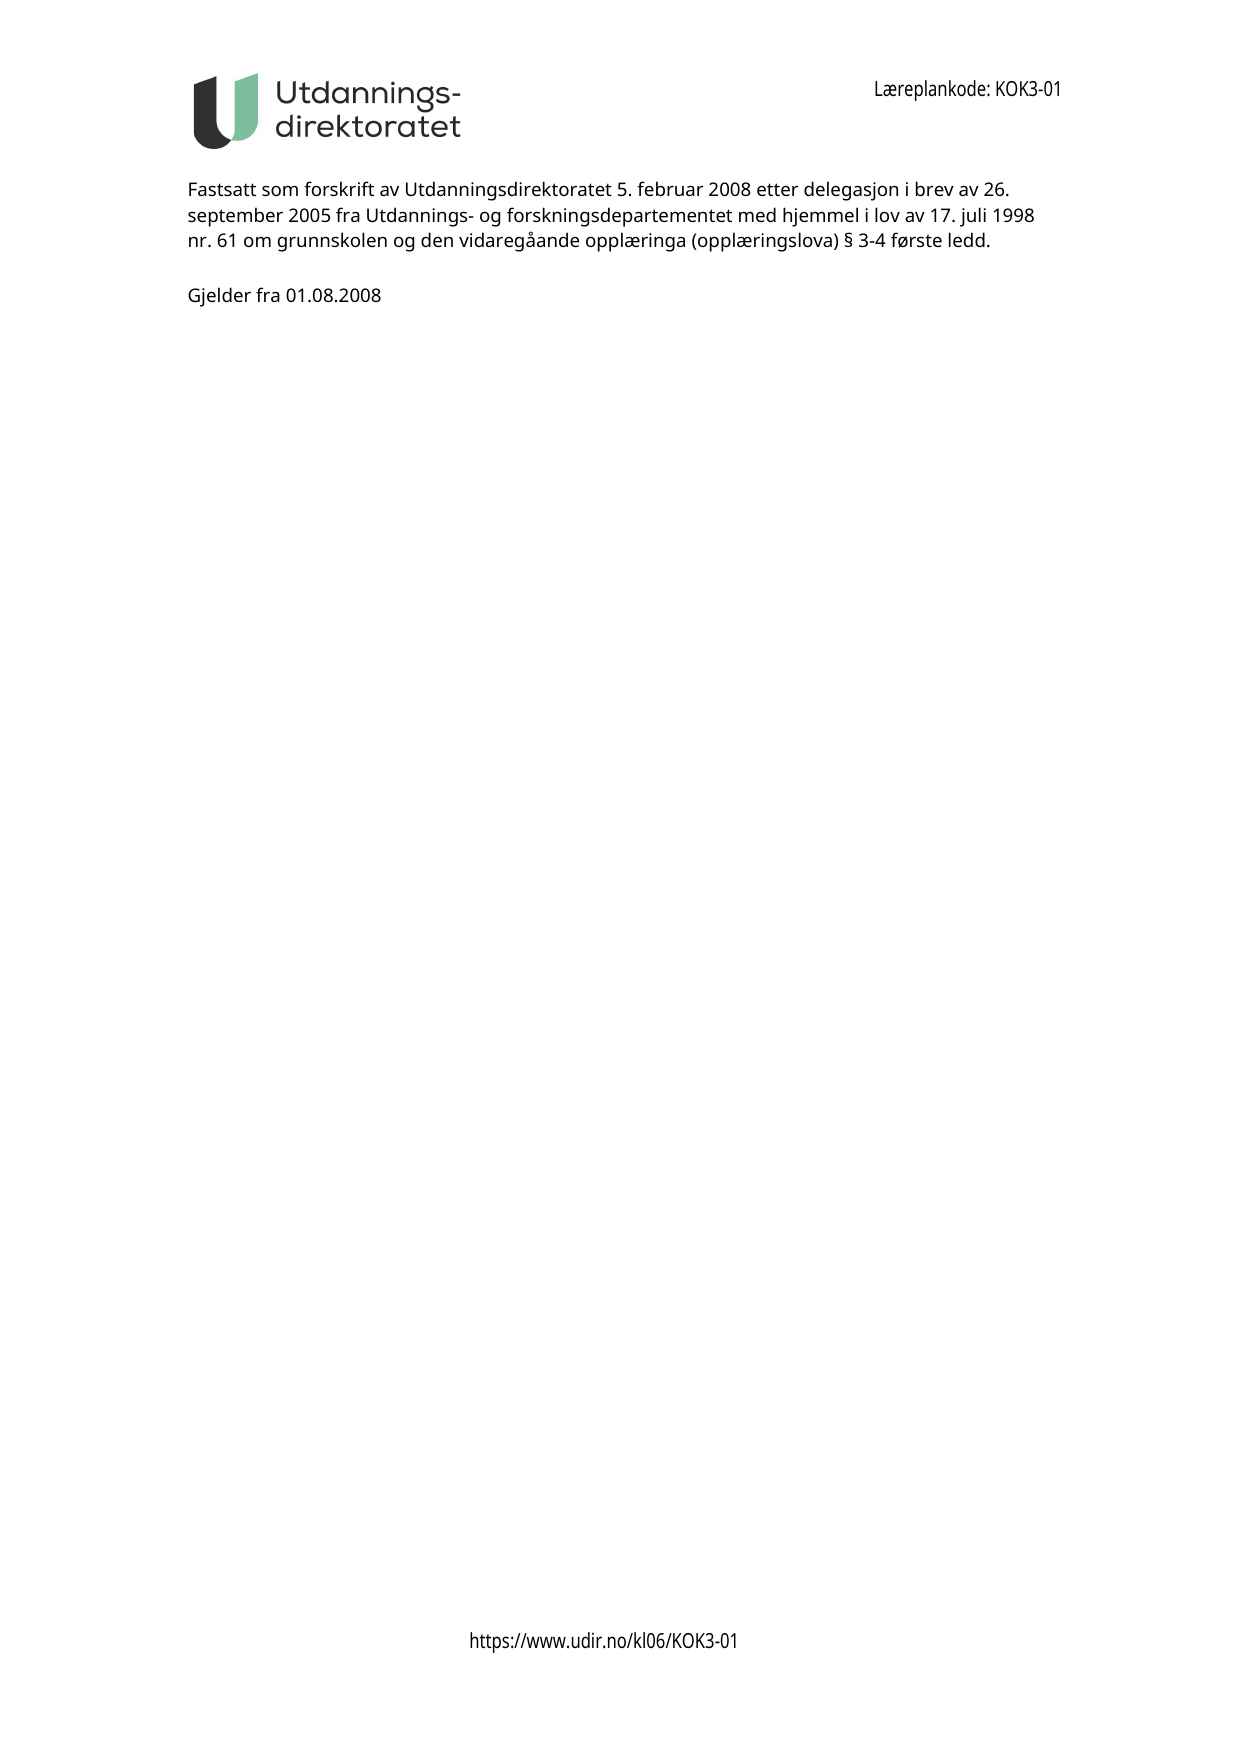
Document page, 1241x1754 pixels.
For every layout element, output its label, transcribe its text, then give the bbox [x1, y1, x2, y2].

text Fastsatt som forskrift av Utdanningsdirektoratet 5. februar 2008 etter delegasjon i brev av 26. september 2005 fra Utdannings- og forskningsdepartementet med hjemmel i lov av 17. juli 1998 nr. 61 om grunnskolen og den vidaregåande opplæringa (opplæringslova) § 3-4 første ledd. [187, 176, 1053, 253]
text Gjelder fra 01.08.2008 [386, 282, 1053, 308]
picture [193, 73, 461, 149]
